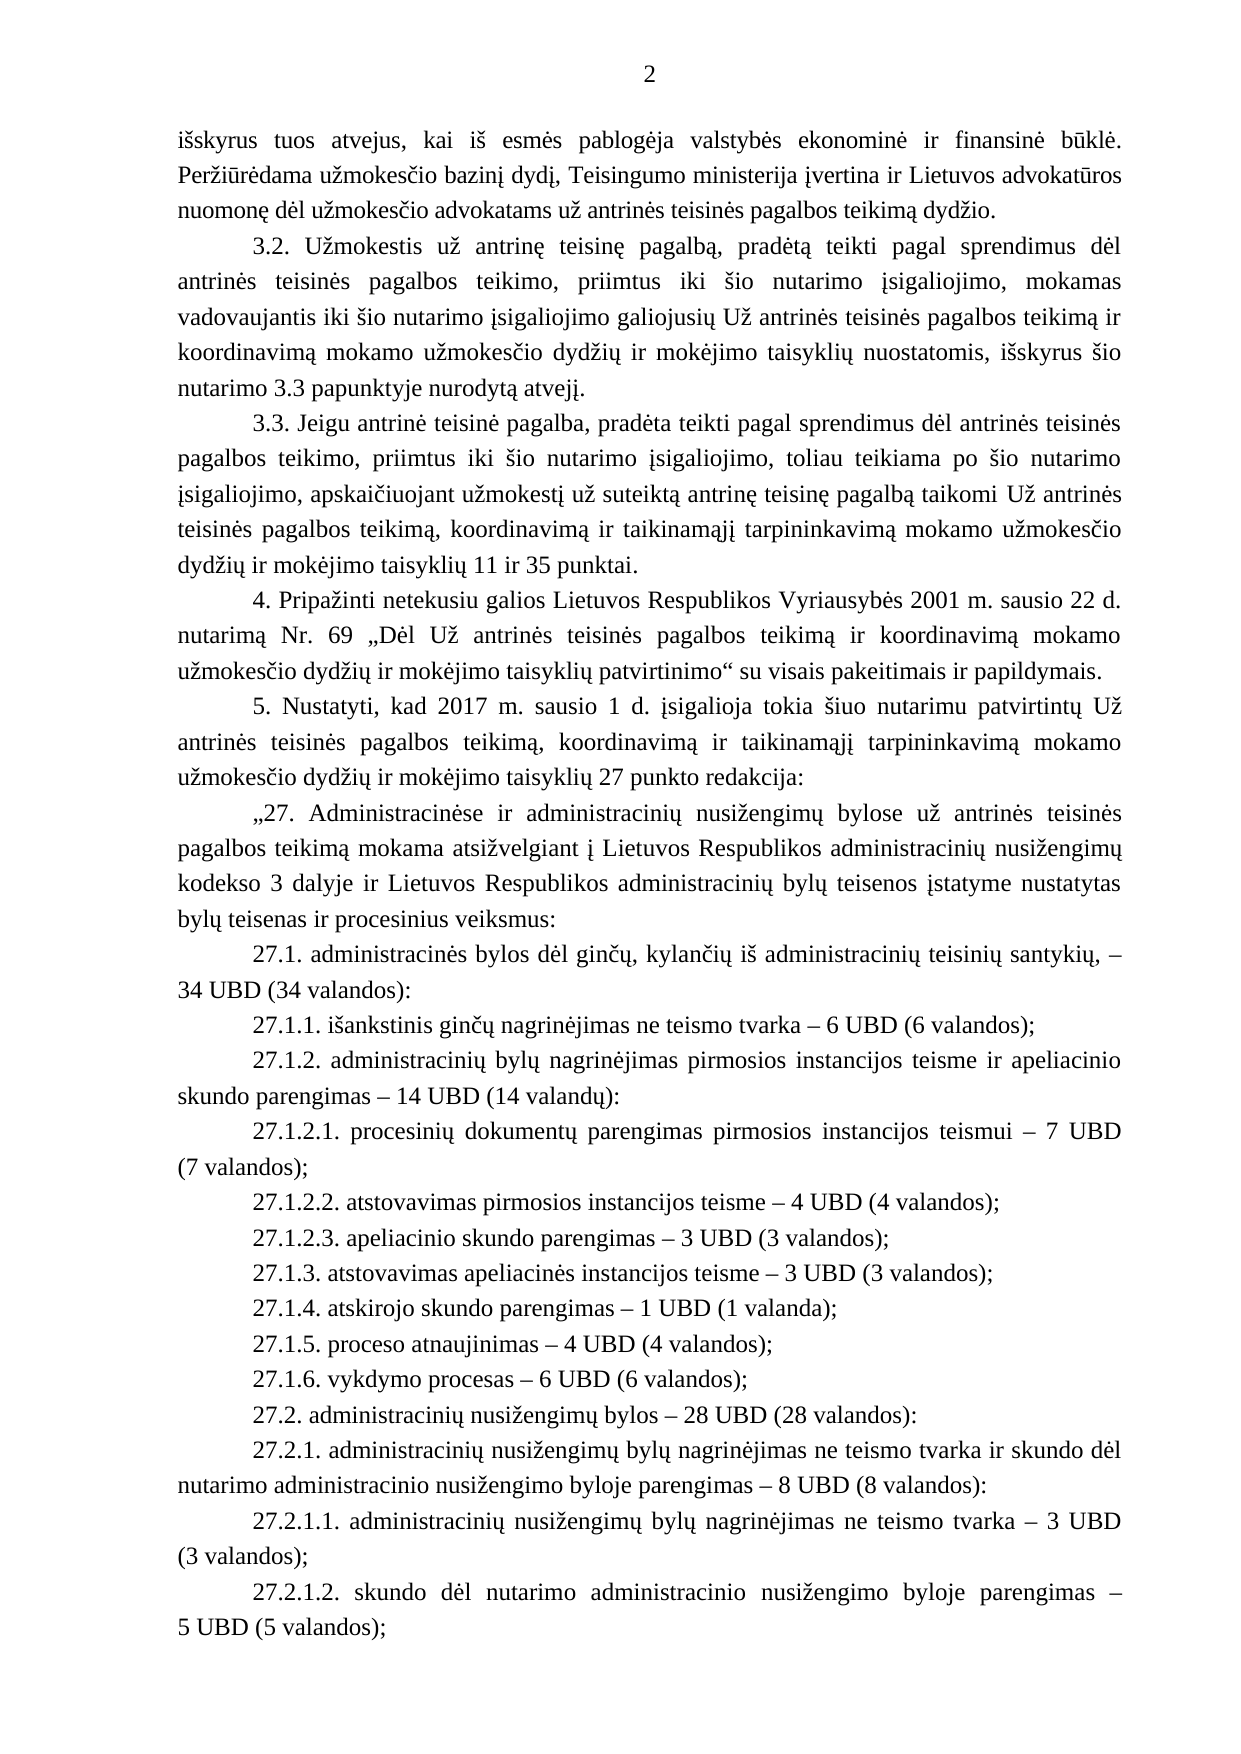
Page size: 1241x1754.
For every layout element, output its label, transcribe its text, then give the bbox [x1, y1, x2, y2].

text 27.2. administracinių nusižengimų bylos – 28 UBD (28 valandos): [177, 1393, 1122, 1428]
text 27.1.1. išankstinis ginčų nagrinėjimas ne teismo tvarka – 6 UBD (6 valandos); [177, 1003, 1122, 1039]
text 27.1.2.1. procesinių dokumentų parengimas pirmosios instancijos teismui – 7 UBD (7 valandos); [177, 1110, 1122, 1181]
text 27.2.1. administracinių nusižengimų bylų nagrinėjimas ne teismo tvarka ir skundo dėl nutarimo administracinio nusižengimo byloje parengimas – 8 UBD (8 valandos): [177, 1428, 1122, 1499]
text 27.1.2. administracinių bylų nagrinėjimas pirmosios instancijos teisme ir apeliacinio skundo parengimas – 14 UBD (14 valandų): [177, 1039, 1122, 1110]
text „27. Administracinėse ir administracinių nusižengimų bylose už antrinės teisinės pagalbos teikimą mokama atsižvelgiant į Lietuvos Respublikos administracinių nusižengimų kodekso 3 dalyje ir Lietuvos Respublikos administracinių bylų teisenos įstatyme nustatytas bylų teisenas ir procesinius veiksmus: [177, 791, 1122, 933]
text 27.1.4. atskirojo skundo parengimas – 1 UBD (1 valanda); [177, 1287, 1122, 1322]
text 5. Nustatyti, kad 2017 m. sausio 1 d. įsigalioja tokia šiuo nutarimu patvirtintų Už antrinės teisinės pagalbos teikimą, koordinavimą ir taikinamąjį tarpininkavimą mokamo užmokesčio dydžių ir mokėjimo taisyklių 27 punkto redakcija: [177, 685, 1122, 791]
text 27.1.5. proceso atnaujinimas – 4 UBD (4 valandos); [177, 1322, 1122, 1358]
text 4. Pripažinti netekusiu galios Lietuvos Respublikos Vyriausybės 2001 m. sausio 22 d. nutarimą Nr. 69 „Dėl Už antrinės teisinės pagalbos teikimą ir koordinavimą mokamo užmokesčio dydžių ir mokėjimo taisyklių patvirtinimo“ su visais pakeitimais ir papildymais. [177, 578, 1122, 685]
text 3.3. Jeigu antrinė teisinė pagalba, pradėta teikti pagal sprendimus dėl antrinės teisinės pagalbos teikimo, priimtus iki šio nutarimo įsigaliojimo, toliau teikiama po šio nutarimo įsigaliojimo, apskaičiuojant užmokestį už suteiktą antrinę teisinę pagalbą taikomi Už antrinės teisinės pagalbos teikimą, koordinavimą ir taikinamąjį tarpininkavimą mokamo užmokesčio dydžių ir mokėjimo taisyklių 11 ir 35 punktai. [177, 401, 1122, 578]
text 27.1. administracinės bylos dėl ginčų, kylančių iš administracinių teisinių santykių, – 34 UBD (34 valandos): [177, 933, 1122, 1003]
text 27.1.6. vykdymo procesas – 6 UBD (6 valandos); [177, 1358, 1122, 1393]
text 27.1.2.2. atstovavimas pirmosios instancijos teisme – 4 UBD (4 valandos); [177, 1181, 1122, 1216]
text 3.2. Užmokestis už antrinę teisinę pagalbą, pradėtą teikti pagal sprendimus dėl antrinės teisinės pagalbos teikimo, priimtus iki šio nutarimo įsigaliojimo, mokamas vadovaujantis iki šio nutarimo įsigaliojimo galiojusių Už antrinės teisinės pagalbos teikimą ir koordinavimą mokamo užmokesčio dydžių ir mokėjimo taisyklių nuostatomis, išskyrus šio nutarimo 3.3 papunktyje nurodytą atvejį. [177, 224, 1122, 401]
text 27.1.2.3. apeliacinio skundo parengimas – 3 UBD (3 valandos); [177, 1216, 1122, 1251]
text 27.2.1.1. administracinių nusižengimų bylų nagrinėjimas ne teismo tvarka – 3 UBD (3 valandos); [177, 1499, 1122, 1570]
text 27.1.3. atstovavimas apeliacinės instancijos teisme – 3 UBD (3 valandos); [177, 1251, 1122, 1287]
text 27.2.1.2. skundo dėl nutarimo administracinio nusižengimo byloje parengimas – 5 UBD (5 valandos); [177, 1570, 1122, 1641]
text išskyrus tuos atvejus, kai iš esmės pablogėja valstybės ekonominė ir finansinė būklė. Peržiūrėdama užmokesčio bazinį dydį, Teisingumo ministerija įvertina ir Lietuvos advokatūros nuomonę dėl užmokesčio advokatams už antrinės teisinės pagalbos teikimą dydžio. [177, 118, 1122, 224]
